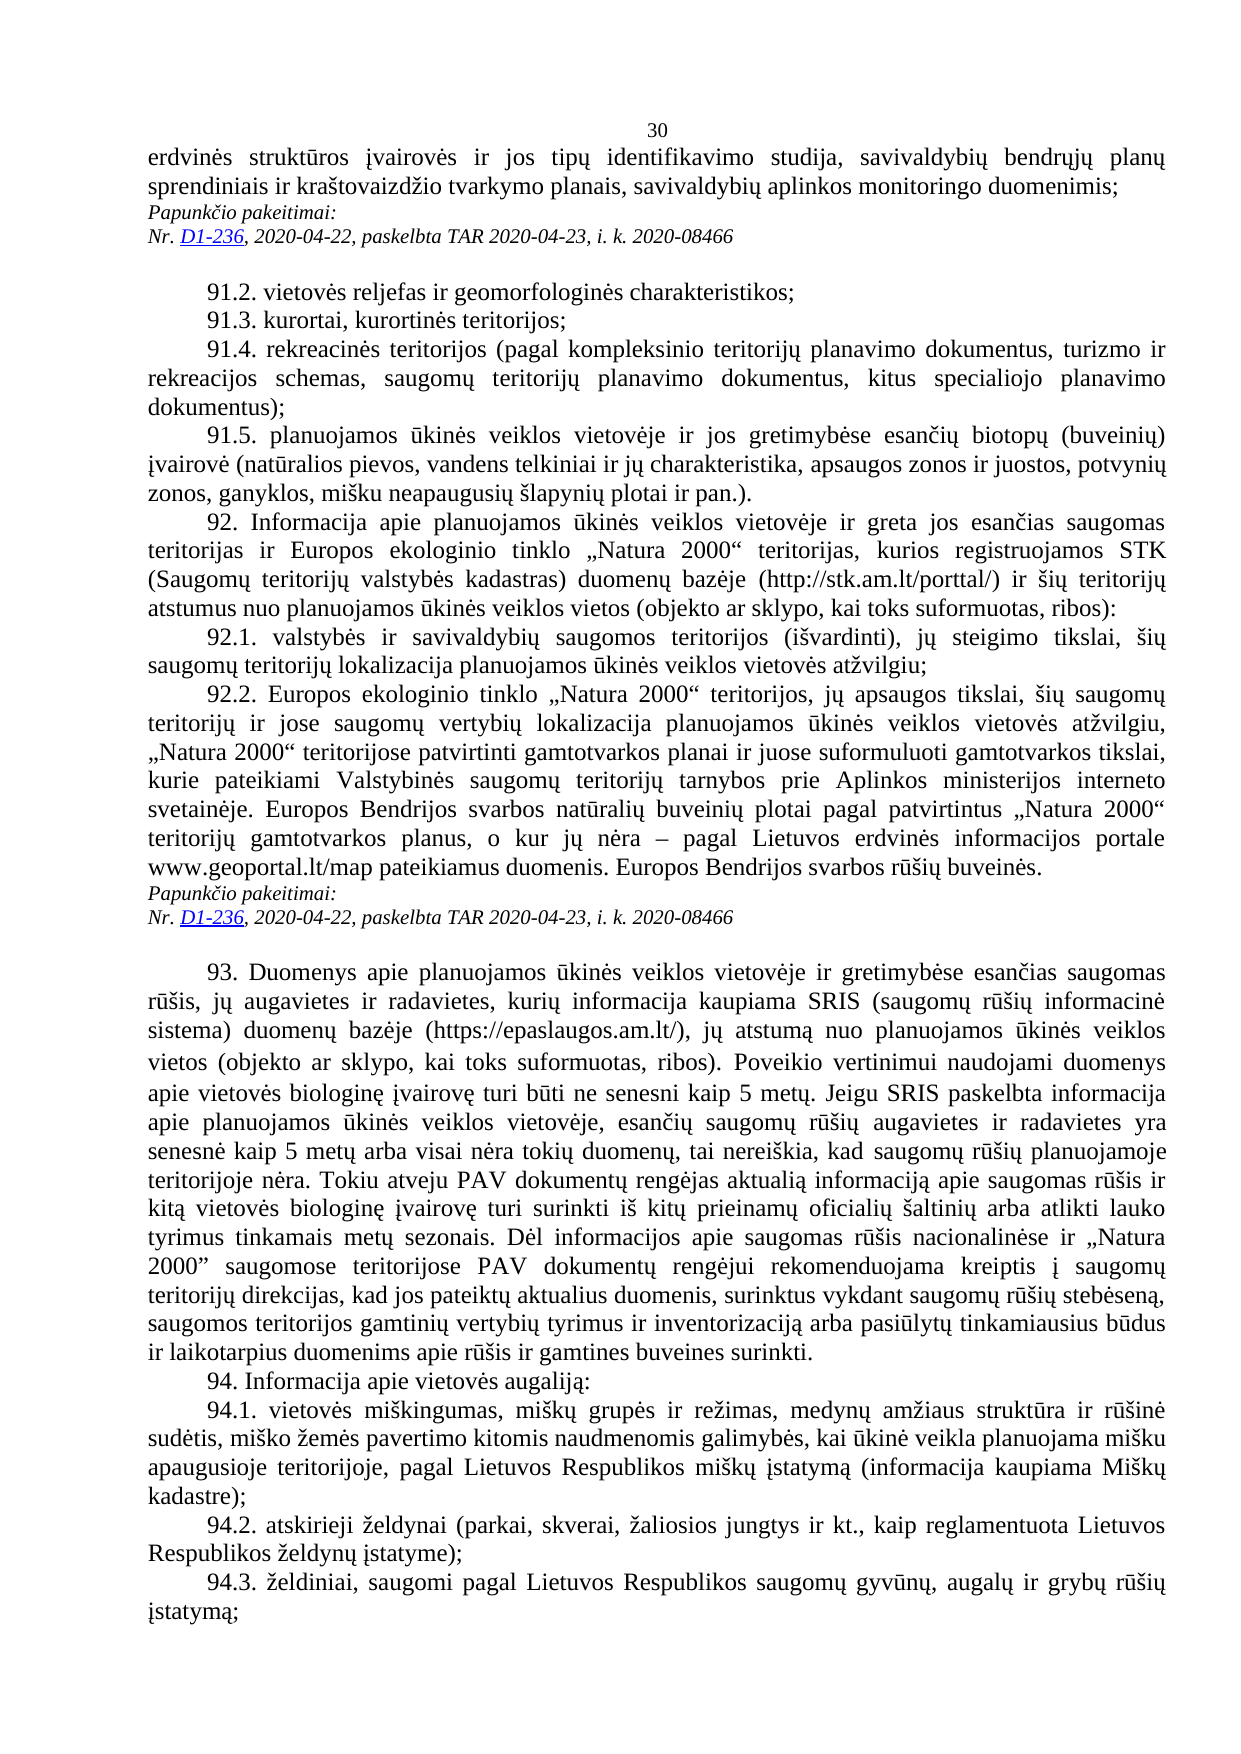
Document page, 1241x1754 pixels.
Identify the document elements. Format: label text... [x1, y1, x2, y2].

text 91.4. rekreacinės teritorijos (pagal kompleksinio teritorijų planavimo dokumentus, turizmo ir rekreacijos schemas, saugomų teritorijų planavimo dokumentus, kitus specialiojo planavimo dokumentus); [148, 334, 1167, 421]
text 91.3. kurortai, kurortinės teritorijos; [148, 306, 1167, 334]
text Nr. D1-236, 2020-04-22, paskelbta TAR 2020-04-23, i. k. 2020-08466 [148, 224, 1167, 248]
text Nr. D1-236, 2020-04-22, paskelbta TAR 2020-04-23, i. k. 2020-08466 [148, 904, 1167, 929]
text 92.2. Europos ekologinio tinklo „Natura 2000“ teritorijos, jų apsaugos tikslai, šių saugomų teritorijų ir jose saugomų vertybių lokalizacija planuojamos ūkinės veiklos vietovės atžvilgiu, „Natura 2000“ teritorijose patvirtinti gamtotvarkos planai ir juose suformuluoti gamtotvarkos tikslai, kurie pateikiami Valstybinės saugomų teritorijų tarnybos prie Aplinkos ministerijos interneto svetainėje. Europos Bendrijos svarbos natūralių buveinių plotai pagal patvirtintus „Natura 2000“ teritorijų gamtotvarkos planus, o kur jų nėra – pagal Lietuvos erdvinės informacijos portale www.geoportal.lt/map pateikiamus duomenis. Europos Bendrijos svarbos rūšių buveinės. [148, 679, 1167, 881]
text Papunkčio pakeitimai: [148, 200, 1167, 224]
text 94. Informacija apie vietovės augaliją: [148, 1366, 1167, 1395]
text 94.1. vietovės miškingumas, miškų grupės ir režimas, medynų amžiaus struktūra ir rūšinė sudėtis, miško žemės pavertimo kitomis naudmenomis galimybės, kai ūkinė veikla planuojama mišku apaugusioje teritorijoje, pagal Lietuvos Respublikos miškų įstatymą (informacija kaupiama Miškų kadastre); [148, 1395, 1167, 1510]
text Papunkčio pakeitimai: [148, 881, 1167, 904]
text 92. Informacija apie planuojamos ūkinės veiklos vietovėje ir greta jos esančias saugomas teritorijas ir Europos ekologinio tinklo „Natura 2000“ teritorijas, kurios registruojamos STK (Saugomų teritorijų valstybės kadastras) duomenų bazėje (http://stk.am.lt/porttal/) ir šių teritorijų atstumus nuo planuojamos ūkinės veiklos vietos (objekto ar sklypo, kai toks suformuotas, ribos): [148, 507, 1167, 622]
text 92.1. valstybės ir savivaldybių saugomos teritorijos (išvardinti), jų steigimo tikslai, šių saugomų teritorijų lokalizacija planuojamos ūkinės veiklos vietovės atžvilgiu; [148, 622, 1167, 679]
text 91.5. planuojamos ūkinės veiklos vietovėje ir jos gretimybėse esančių biotopų (buveinių) įvairovė (natūralios pievos, vandens telkiniai ir jų charakteristika, apsaugos zonos ir juostos, potvynių zonos, ganyklos, mišku neapaugusių šlapynių plotai ir pan.). [148, 421, 1167, 507]
text 94.2. atskirieji želdynai (parkai, skverai, žaliosios jungtys ir kt., kaip reglamentuota Lietuvos Respublikos želdynų įstatyme); [148, 1510, 1167, 1567]
text 93. Duomenys apie planuojamos ūkinės veiklos vietovėje ir gretimybėse esančias saugomas rūšis, jų augavietes ir radavietes, kurių informacija kaupiama SRIS (saugomų rūšių informacinė sistema) duomenų bazėje (https://epaslaugos.am.lt/), jų atstumą nuo planuojamos ūkinės veiklos vietos (objekto ar sklypo, kai toks suformuotas, ribos). Poveikio vertinimui naudojami duomenys apie vietovės biologinę įvairovę turi būti ne senesni kaip 5 metų. Jeigu SRIS paskelbta informacija apie planuojamos ūkinės veiklos vietovėje, esančių saugomų rūšių augavietes ir radavietes yra senesnė kaip 5 metų arba visai nėra tokių duomenų, tai nereiškia, kad saugomų rūšių planuojamoje teritorijoje nėra. Tokiu atveju PAV dokumentų rengėjas aktualią informaciją apie saugomas rūšis ir kitą vietovės biologinę įvairovę turi surinkti iš kitų prieinamų oficialių šaltinių arba atlikti lauko tyrimus tinkamais metų sezonais. Dėl informacijos apie saugomas rūšis nacionalinėse ir „Natura 2000” saugomose teritorijose PAV dokumentų rengėjui rekomenduojama kreiptis į saugomų teritorijų direkcijas, kad jos pateiktų aktualius duomenis, surinktus vykdant saugomų rūšių stebėseną, saugomos teritorijos gamtinių vertybių tyrimus ir inventorizaciją arba pasiūlytų tinkamiausius būdus ir laikotarpius duomenims apie rūšis ir gamtines buveines surinkti. [148, 957, 1167, 1366]
text erdvinės struktūros įvairovės ir jos tipų identifikavimo studija, savivaldybių bendrųjų planų sprendiniais ir kraštovaizdžio tvarkymo planais, savivaldybių aplinkos monitoringo duomenimis; [148, 142, 1167, 200]
text 94.3. želdiniai, saugomi pagal Lietuvos Respublikos saugomų gyvūnų, augalų ir grybų rūšių įstatymą; [148, 1567, 1167, 1625]
text 91.2. vietovės reljefas ir geomorfologinės charakteristikos; [148, 277, 1167, 306]
